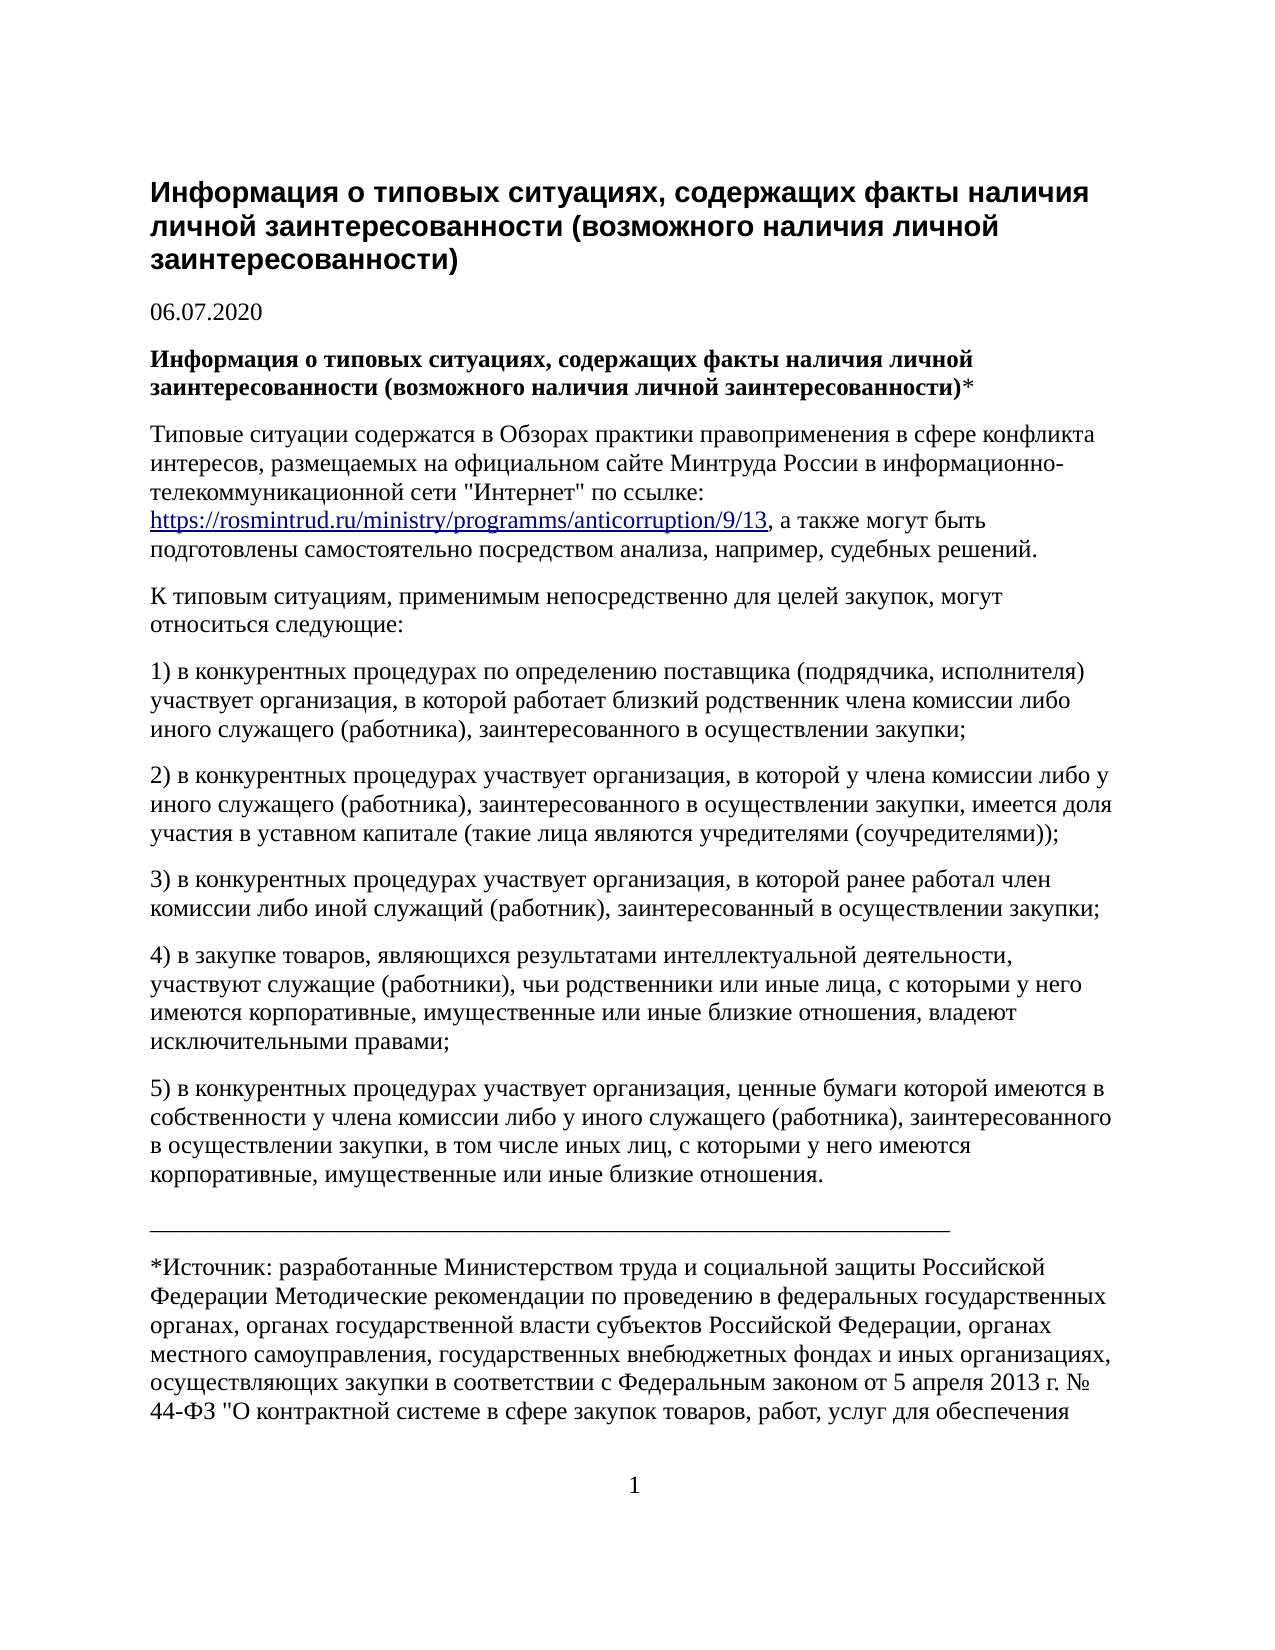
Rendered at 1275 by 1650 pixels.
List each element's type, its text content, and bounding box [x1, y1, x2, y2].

text 2) в конкурентных процедурах участвует организация, в которой у члена комиссии либо у иного служащего (работника), заинтересованного в осуществлении закупки, имеется доля участия в уставном капитале (такие лица являются учредителями (соучредителями)); [150, 760, 1125, 847]
text Информация о типовых ситуациях, содержащих факты наличия личной заинтересованности (возможного наличия личной заинтересованности)* [150, 344, 1125, 401]
text К типовым ситуациям, применимым непосредственно для целей закупок, могут относиться следующие: [150, 581, 1125, 638]
text 1) в конкурентных процедурах по определению поставщика (подрядчика, исполнителя) участвует организация, в которой работает близкий родственник члена комиссии либо иного служащего (работника), заинтересованного в осуществлении закупки; [150, 656, 1125, 742]
text 06.07.2020 [150, 297, 1125, 326]
text 5) в конкурентных процедурах участвует организация, ценные бумаги которой имеются в собственности у члена комиссии либо у иного служащего (работника), заинтересованного в осуществлении закупки, в том числе иных лиц, с которыми у него имеются корпоративные, имущественные или иные близкие отношения. [150, 1073, 1125, 1188]
text Типовые ситуации содержатся в Обзорах практики правоприменения в сфере конфликта интересов, размещаемых на официальном сайте Минтруда России в информационно-телекоммуникационной сети "Интернет" по ссылке: https://rosmintrud.ru/ministry/programms/anticorruption/9/13, а также могут быть подготовлены самостоятельно посредством анализа, например, судебных решений. [150, 419, 1125, 563]
text ________________________________________________________________ [150, 1206, 1125, 1234]
text 4) в закупке товаров, являющихся результатами интеллектуальной деятельности, участвуют служащие (работники), чьи родственники или иные лица, с которыми у него имеются корпоративные, имущественные или иные близкие отношения, владеют исключительными правами; [150, 940, 1125, 1055]
text 3) в конкурентных процедурах участвует организация, в которой ранее работал член комиссии либо иной служащий (работник), заинтересованный в осуществлении закупки; [150, 864, 1125, 922]
subtitle Информация о типовых ситуациях, содержащих факты наличия личной заинтересованности (возможного наличия личной заинтересованности) [150, 175, 1125, 276]
text *Источник: разработанные Министерством труда и социальной защиты Российской Федерации Методические рекомендации по проведению в федеральных государственных органах, органах государственной власти субъектов Российской Федерации, органах местного самоуправления, государственных внебюджетных фондах и иных организациях, осуществляющих закупки в соответствии с Федеральным законом от 5 апреля 2013 г. № 44-ФЗ "О контрактной системе в сфере закупок товаров, работ, услуг для обеспечения [150, 1252, 1125, 1425]
